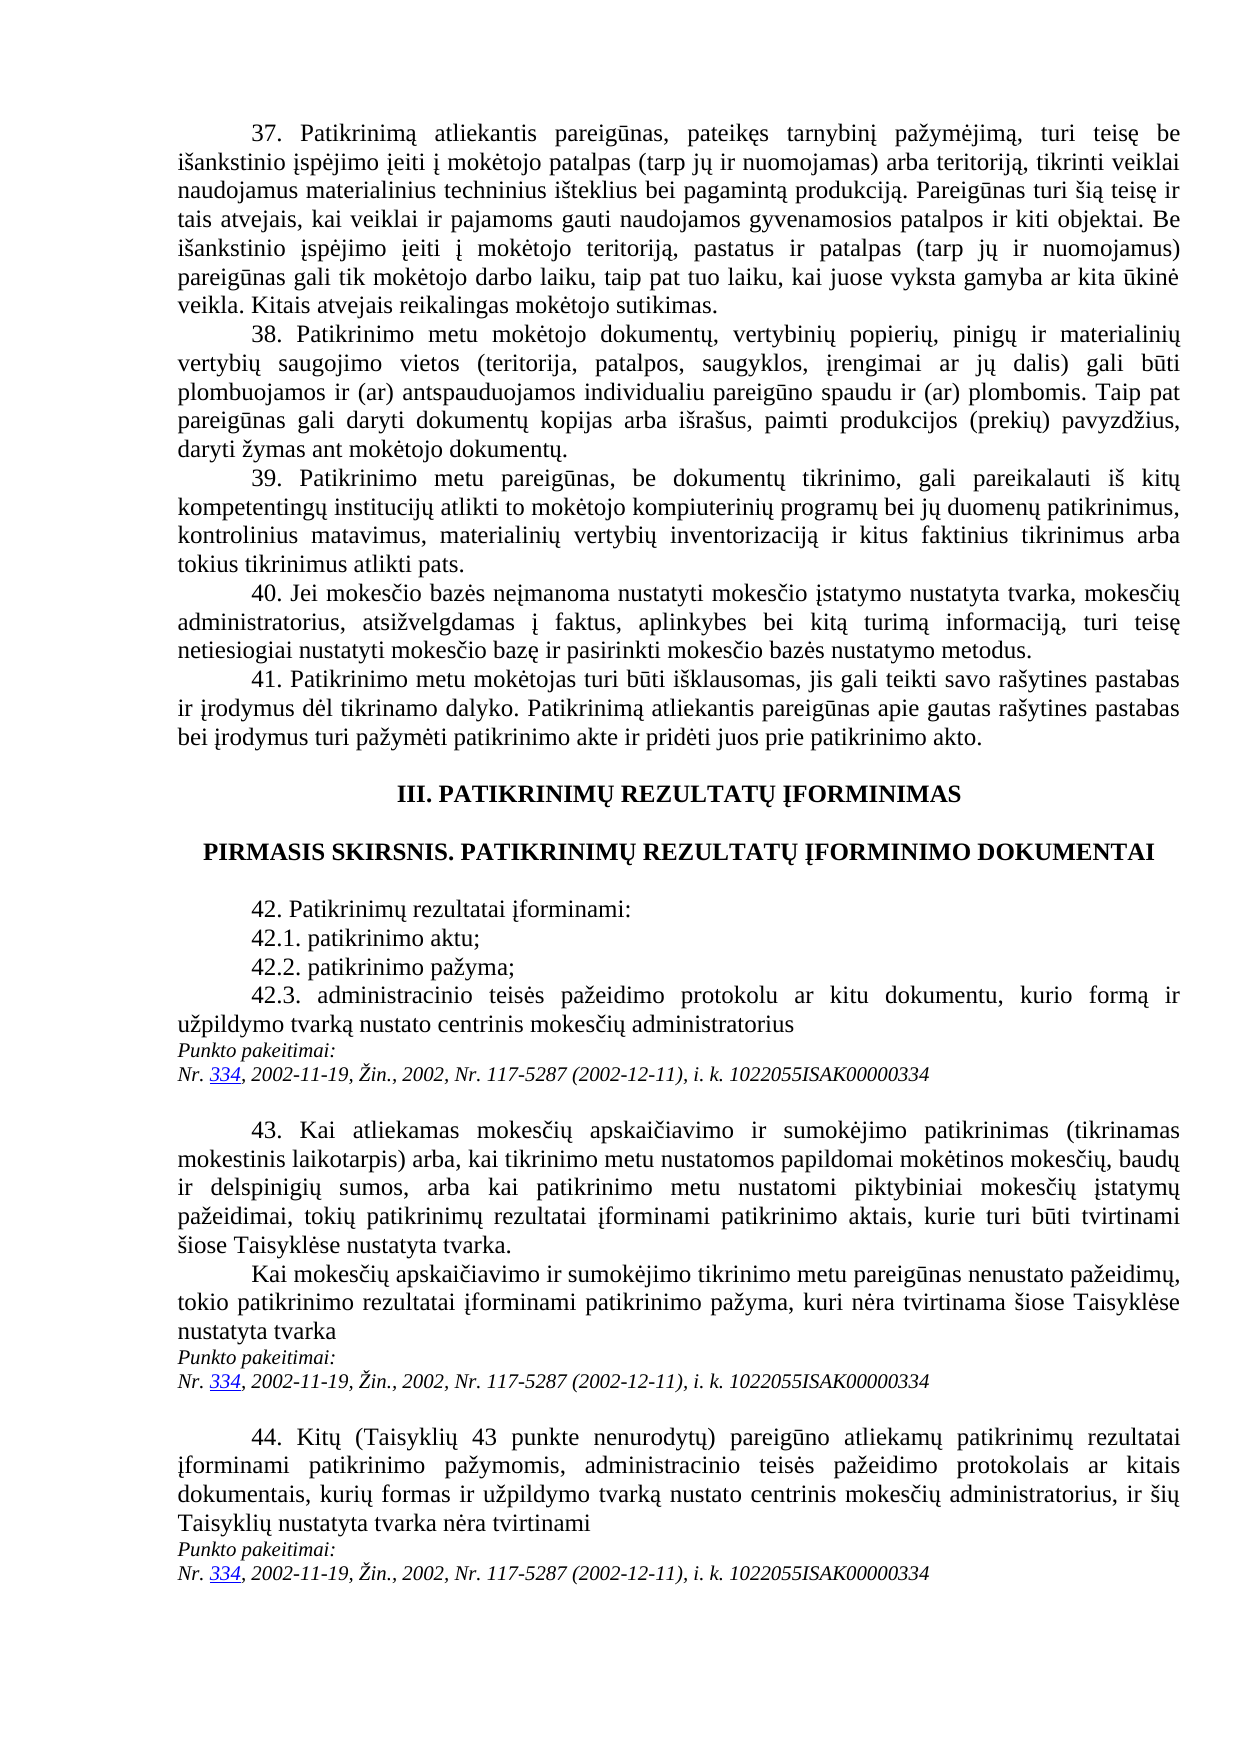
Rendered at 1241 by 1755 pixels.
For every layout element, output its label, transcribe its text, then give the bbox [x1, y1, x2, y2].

text 41. Patikrinimo metu mokėtojas turi būti išklausomas, jis gali teikti savo rašytines pastabas ir įrodymus dėl tikrinamo dalyko. Patikrinimą atliekantis pareigūnas apie gautas rašytines pastabas bei įrodymus turi pažymėti patikrinimo akte ir pridėti juos prie patikrinimo akto. [177, 664, 1181, 751]
text 43. Kai atliekamas mokesčių apskaičiavimo ir sumokėjimo patikrinimas (tikrinamas mokestinis laikotarpis) arba, kai tikrinimo metu nustatomos papildomai mokėtinos mokesčių, baudų ir delspinigių sumos, arba kai patikrinimo metu nustatomi piktybiniai mokesčių įstatymų pažeidimai, tokių patikrinimų rezultatai įforminami patikrinimo aktais, kurie turi būti tvirtinami šiose Taisyklėse nustatyta tvarka. [177, 1115, 1181, 1259]
text Nr. 334, 2002-11-19, Žin., 2002, Nr. 117-5287 (2002-12-11), i. k. 1022055ISAK00000334 [177, 1369, 1181, 1393]
text Punkto pakeitimai: [177, 1345, 1181, 1369]
text 37. Patikrinimą atliekantis pareigūnas, pateikęs tarnybinį pažymėjimą, turi teisę be išankstinio įspėjimo įeiti į mokėtojo patalpas (tarp jų ir nuomojamas) arba teritoriją, tikrinti veiklai naudojamus materialinius techninius išteklius bei pagamintą produkciją. Pareigūnas turi šią teisę ir tais atvejais, kai veiklai ir pajamoms gauti naudojamos gyvenamosios patalpos ir kiti objektai. Be išankstinio įspėjimo įeiti į mokėtojo teritoriją, pastatus ir patalpas (tarp jų ir nuomojamus) pareigūnas gali tik mokėtojo darbo laiku, taip pat tuo laiku, kai juose vyksta gamyba ar kita ūkinė veikla. Kitais atvejais reikalingas mokėtojo sutikimas. [177, 118, 1181, 319]
text 39. Patikrinimo metu pareigūnas, be dokumentų tikrinimo, gali pareikalauti iš kitų kompetentingų institucijų atlikti to mokėtojo kompiuterinių programų bei jų duomenų patikrinimus, kontrolinius matavimus, materialinių vertybių inventorizaciją ir kitus faktinius tikrinimus arba tokius tikrinimus atlikti pats. [177, 463, 1181, 578]
text Kai mokesčių apskaičiavimo ir sumokėjimo tikrinimo metu pareigūnas nenustato pažeidimų, tokio patikrinimo rezultatai įforminami patikrinimo pažyma, kuri nėra tvirtinama šiose Taisyklėse nustatyta tvarka [177, 1259, 1181, 1345]
text 42.2. patikrinimo pažyma; [177, 952, 1181, 981]
text 42.1. patikrinimo aktu; [177, 923, 1181, 952]
text PIRMASIS SKIRSNIS. PATIKRINIMŲ REZULTATŲ ĮFORMINIMO DOKUMENTAI [177, 837, 1181, 866]
text III. PATIKRINIMŲ REZULTATŲ ĮFORMINIMAS [177, 779, 1181, 808]
text Punkto pakeitimai: [177, 1038, 1181, 1062]
text Nr. 334, 2002-11-19, Žin., 2002, Nr. 117-5287 (2002-12-11), i. k. 1022055ISAK00000334 [177, 1561, 1181, 1585]
text Punkto pakeitimai: [177, 1537, 1181, 1561]
text 40. Jei mokesčio bazės neįmanoma nustatyti mokesčio įstatymo nustatyta tvarka, mokesčių administratorius, atsižvelgdamas į faktus, aplinkybes bei kitą turimą informaciją, turi teisę netiesiogiai nustatyti mokesčio bazę ir pasirinkti mokesčio bazės nustatymo metodus. [177, 578, 1181, 664]
text 42.3. administracinio teisės pažeidimo protokolu ar kitu dokumentu, kurio formą ir užpildymo tvarką nustato centrinis mokesčių administratorius [177, 981, 1181, 1038]
text 42. Patikrinimų rezultatai įforminami: [177, 894, 1181, 923]
text 38. Patikrinimo metu mokėtojo dokumentų, vertybinių popierių, pinigų ir materialinių vertybių saugojimo vietos (teritorija, patalpos, saugyklos, įrengimai ar jų dalis) gali būti plombuojamos ir (ar) antspauduojamos individualiu pareigūno spaudu ir (ar) plombomis. Taip pat pareigūnas gali daryti dokumentų kopijas arba išrašus, paimti produkcijos (prekių) pavyzdžius, daryti žymas ant mokėtojo dokumentų. [177, 319, 1181, 463]
text 44. Kitų (Taisyklių 43 punkte nenurodytų) pareigūno atliekamų patikrinimų rezultatai įforminami patikrinimo pažymomis, administracinio teisės pažeidimo protokolais ar kitais dokumentais, kurių formas ir užpildymo tvarką nustato centrinis mokesčių administratorius, ir šių Taisyklių nustatyta tvarka nėra tvirtinami [177, 1422, 1181, 1537]
text Nr. 334, 2002-11-19, Žin., 2002, Nr. 117-5287 (2002-12-11), i. k. 1022055ISAK00000334 [177, 1062, 1181, 1086]
